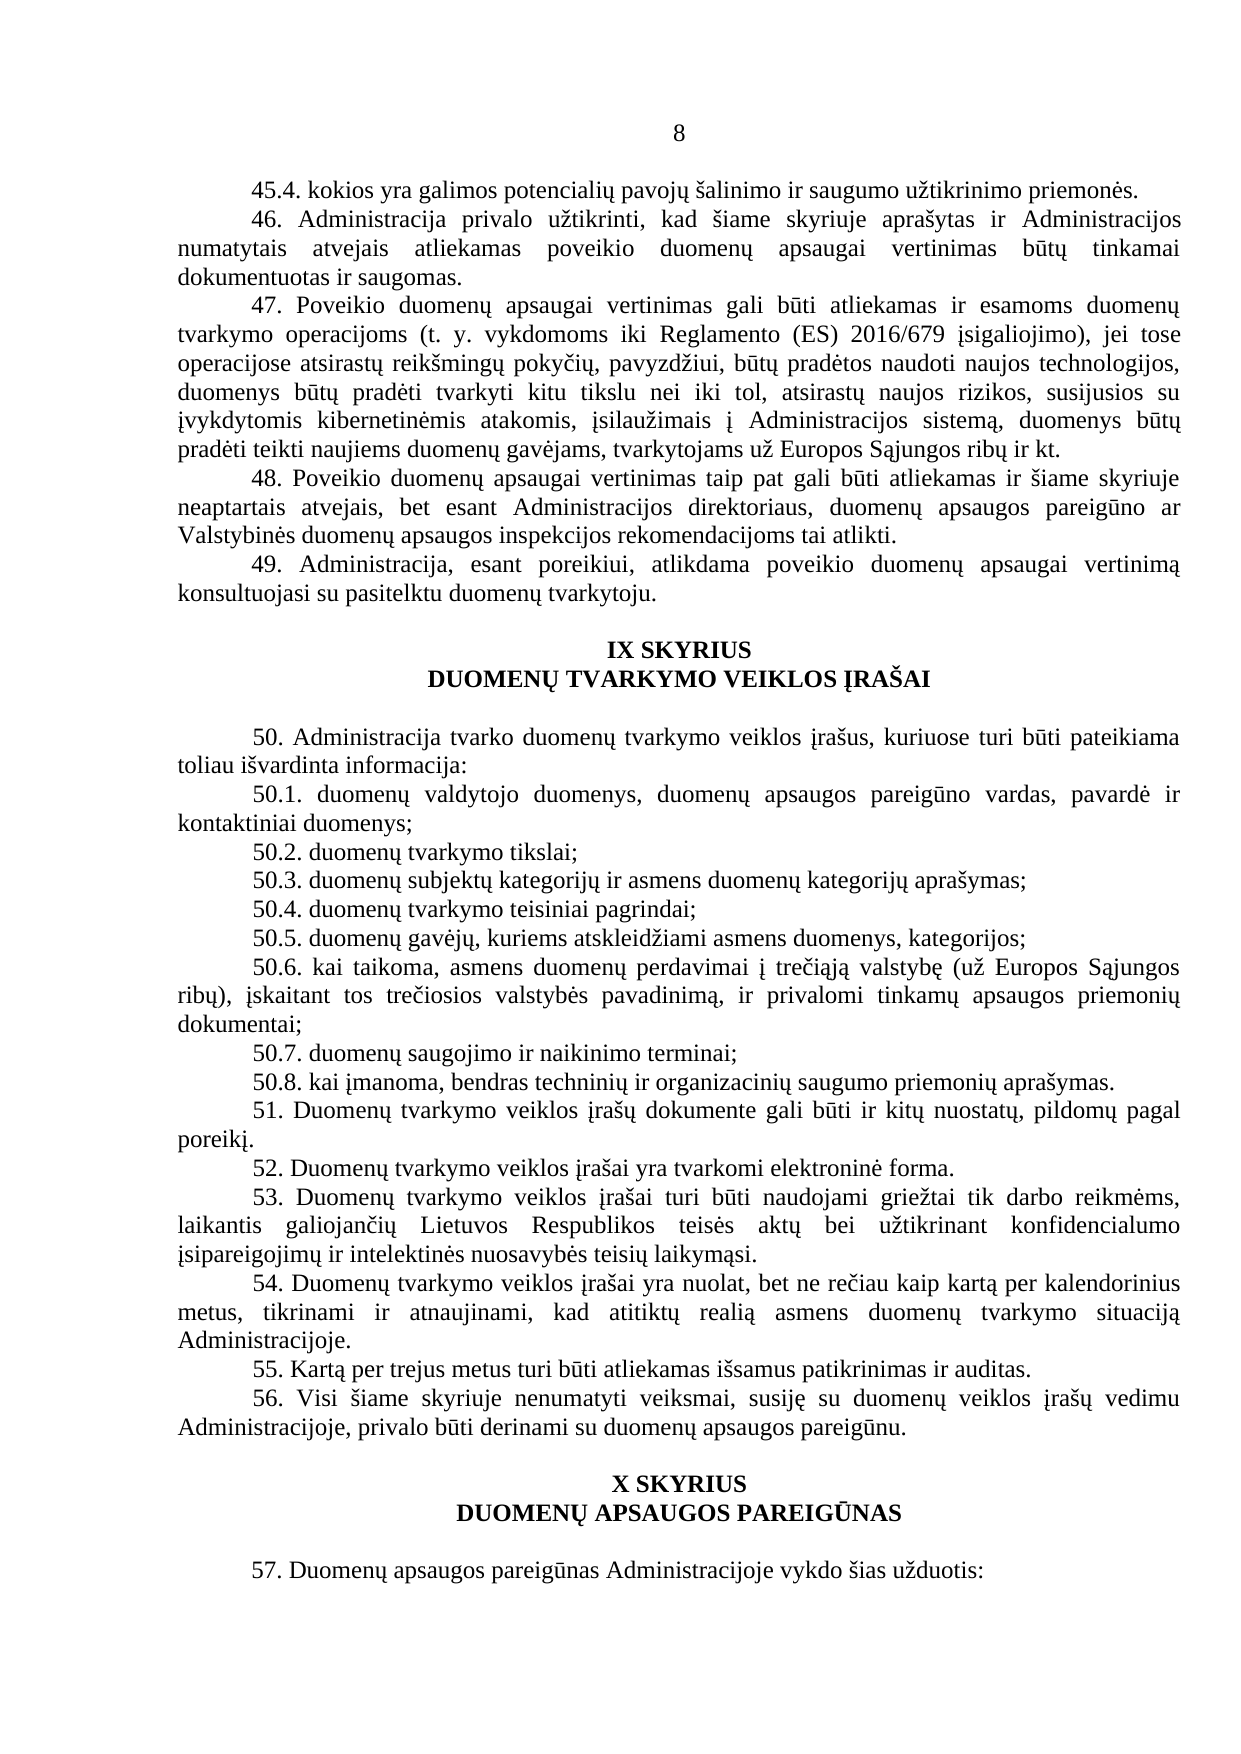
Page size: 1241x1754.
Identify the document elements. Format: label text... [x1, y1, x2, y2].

text 50.1. duomenų valdytojo duomenys, duomenų apsaugos pareigūno vardas, pavardė ir kontaktiniai duomenys; [177, 779, 1181, 837]
text 50.6. kai taikoma, asmens duomenų perdavimai į trečiąją valstybę (už Europos Sąjungos ribų), įskaitant tos trečiosios valstybės pavadinimą, ir privalomi tinkamų apsaugos priemonių dokumentai; [177, 952, 1181, 1038]
text IX SKYRIUS [177, 636, 1181, 664]
text 50.4. duomenų tvarkymo teisiniai pagrindai; [177, 894, 1181, 923]
text 45.4. kokios yra galimos potencialių pavojų šalinimo ir saugumo užtikrinimo priemonės. [177, 176, 1181, 204]
text 55. Kartą per trejus metus turi būti atliekamas išsamus patikrinimas ir auditas. [177, 1354, 1181, 1383]
text 53. Duomenų tvarkymo veiklos įrašai turi būti naudojami griežtai tik darbo reikmėms, laikantis galiojančių Lietuvos Respublikos teisės aktų bei užtikrinant konfidencialumo įsipareigojimų ir intelektinės nuosavybės teisių laikymąsi. [177, 1182, 1181, 1268]
text 51. Duomenų tvarkymo veiklos įrašų dokumente gali būti ir kitų nuostatų, pildomų pagal poreikį. [177, 1096, 1181, 1153]
text 56. Visi šiame skyriuje nenumatyti veiksmai, susiję su duomenų veiklos įrašų vedimu Administracijoje, privalo būti derinami su duomenų apsaugos pareigūnu. [177, 1383, 1181, 1441]
text 48. Poveikio duomenų apsaugai vertinimas taip pat gali būti atliekamas ir šiame skyriuje neaptartais atvejais, bet esant Administracijos direktoriaus, duomenų apsaugos pareigūno ar Valstybinės duomenų apsaugos inspekcijos rekomendacijoms tai atlikti. [177, 463, 1181, 549]
text 49. Administracija, esant poreikiui, atlikdama poveikio duomenų apsaugai vertinimą konsultuojasi su pasitelktu duomenų tvarkytoju. [177, 549, 1181, 607]
text 47. Poveikio duomenų apsaugai vertinimas gali būti atliekamas ir esamoms duomenų tvarkymo operacijoms (t. y. vykdomoms iki Reglamento (ES) 2016/679 įsigaliojimo), jei tose operacijose atsirastų reikšmingų pokyčių, pavyzdžiui, būtų pradėtos naudoti naujos technologijos, duomenys būtų pradėti tvarkyti kitu tikslu nei iki tol, atsirastų naujos rizikos, susijusios su įvykdytomis kibernetinėmis atakomis, įsilaužimais į Administracijos sistemą, duomenys būtų pradėti teikti naujiems duomenų gavėjams, tvarkytojams už Europos Sąjungos ribų ir kt. [177, 291, 1181, 463]
text DUOMENŲ APSAUGOS PAREIGŪNAS [177, 1498, 1181, 1527]
text 50. Administracija tvarko duomenų tvarkymo veiklos įrašus, kuriuose turi būti pateikiama toliau išvardinta informacija: [177, 722, 1181, 779]
text 50.3. duomenų subjektų kategorijų ir asmens duomenų kategorijų aprašymas; [177, 866, 1181, 894]
text 50.7. duomenų saugojimo ir naikinimo terminai; [177, 1038, 1181, 1067]
text 57. Duomenų apsaugos pareigūnas Administracijoje vykdo šias užduotis: [177, 1556, 1181, 1584]
text 54. Duomenų tvarkymo veiklos įrašai yra nuolat, bet ne rečiau kaip kartą per kalendorinius metus, tikrinami ir atnaujinami, kad atitiktų realią asmens duomenų tvarkymo situaciją Administracijoje. [177, 1268, 1181, 1354]
text 52. Duomenų tvarkymo veiklos įrašai yra tvarkomi elektroninė forma. [177, 1153, 1181, 1182]
text Duomenų tvarkymo veiklos įrašai [177, 664, 1181, 693]
text 50.8. kai įmanoma, bendras techninių ir organizacinių saugumo priemonių aprašymas. [177, 1067, 1181, 1096]
text X SKYRIUS [177, 1469, 1181, 1498]
text 50.5. duomenų gavėjų, kuriems atskleidžiami asmens duomenys, kategorijos; [177, 923, 1181, 952]
text 46. Administracija privalo užtikrinti, kad šiame skyriuje aprašytas ir Administracijos numatytais atvejais atliekamas poveikio duomenų apsaugai vertinimas būtų tinkamai dokumentuotas ir saugomas. [177, 204, 1181, 291]
text 50.2. duomenų tvarkymo tikslai; [177, 837, 1181, 866]
